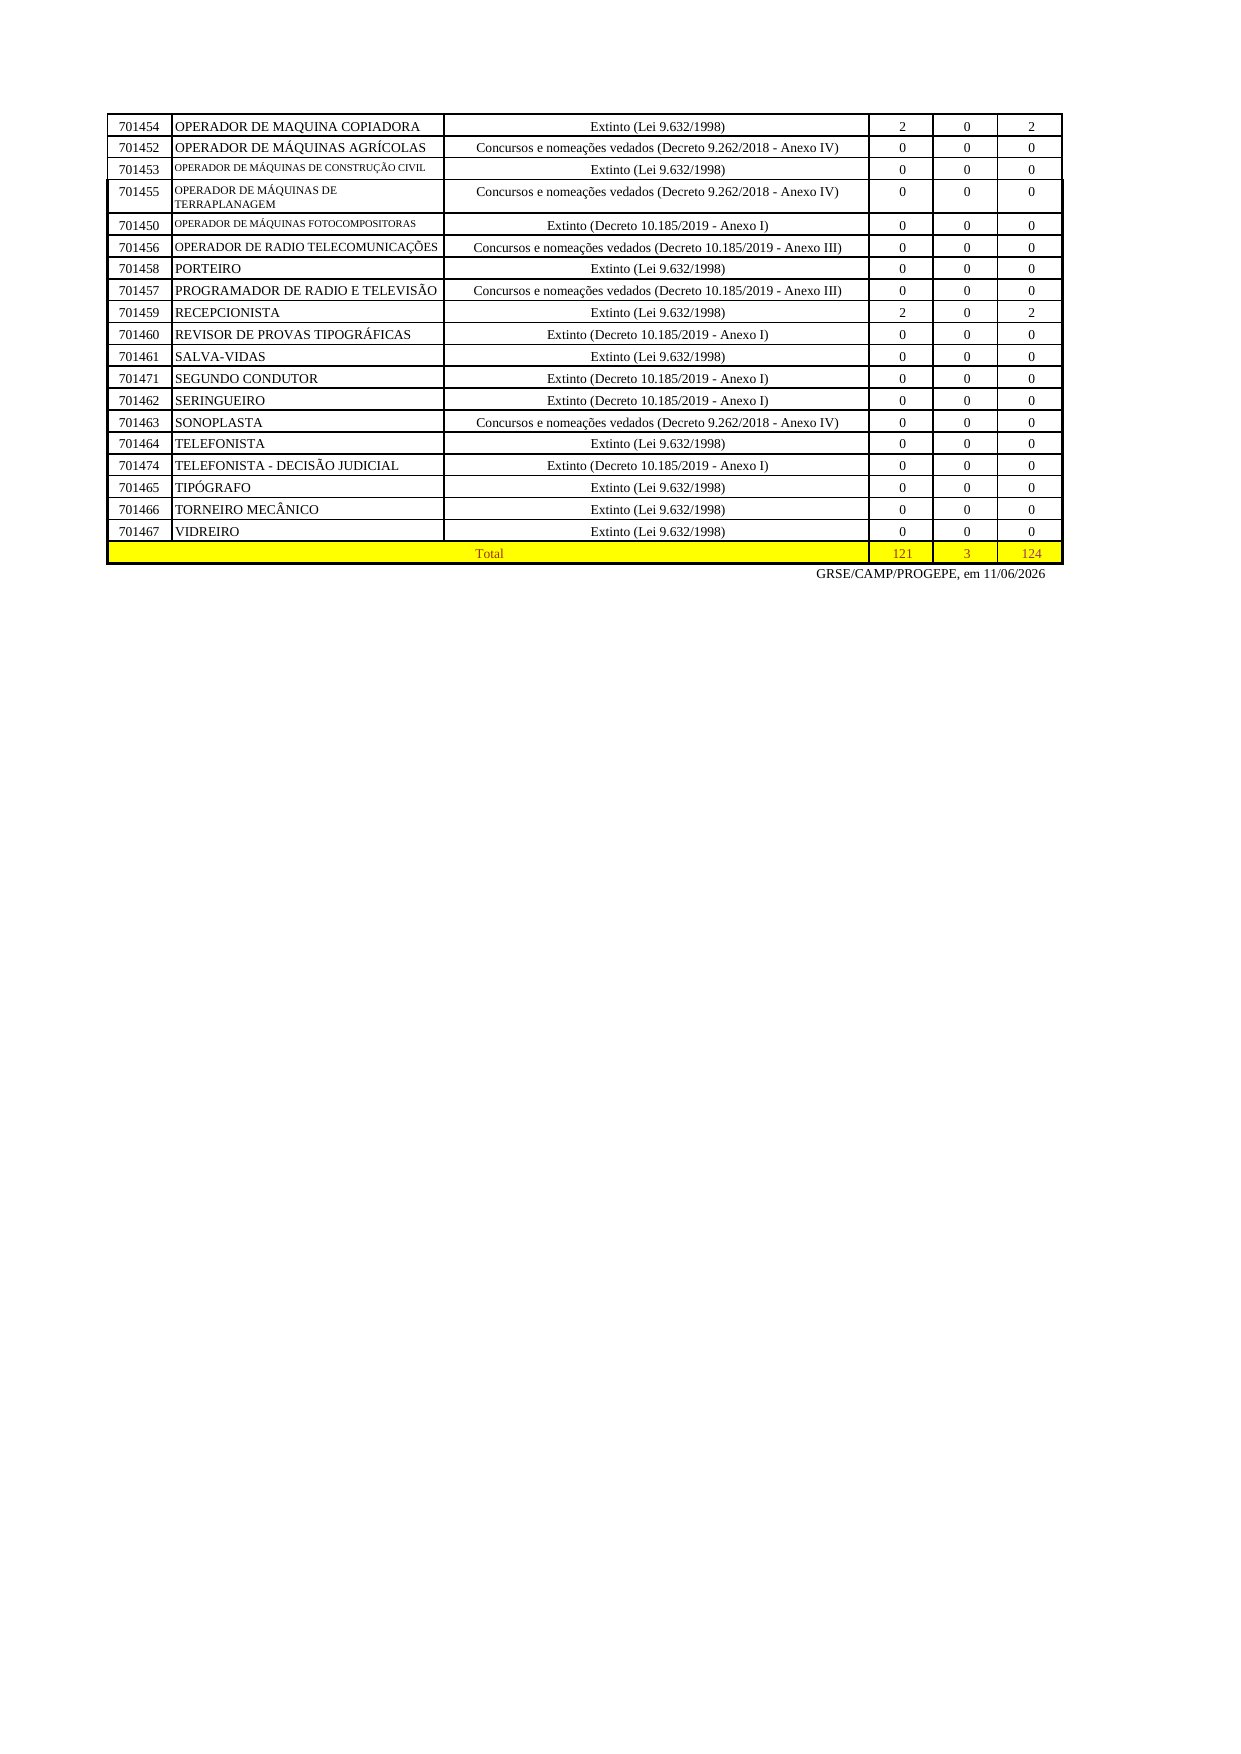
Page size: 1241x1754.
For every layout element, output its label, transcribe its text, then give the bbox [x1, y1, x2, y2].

table_cell 3 [934, 542, 997, 562]
table_cell Extinto (Decreto 10.185/2019 - Anexo I) [445, 214, 868, 234]
table_cell 0 [870, 137, 932, 157]
table_cell Extinto (Lei 9.632/1998) [445, 520, 868, 540]
table_cell 701457 [109, 280, 171, 300]
table_cell 0 [934, 180, 997, 212]
table_cell VIDREIRO [173, 520, 443, 540]
table_cell 0 [934, 345, 997, 365]
table_cell SERINGUEIRO [173, 389, 443, 409]
table_cell Extinto (Lei 9.632/1998) [445, 433, 868, 453]
table_cell 0 [934, 433, 997, 453]
table_cell 0 [870, 180, 932, 212]
table_cell 701454 [108, 115, 171, 135]
table_cell 0 [870, 433, 932, 453]
table_cell 0 [998, 455, 1061, 475]
table_cell 0 [870, 280, 932, 300]
table_cell SEGUNDO CONDUTOR [173, 367, 443, 387]
table_cell Extinto (Lei 9.632/1998) [445, 498, 868, 518]
table_cell 2 [998, 115, 1061, 135]
table_cell OPERADOR DE MÁQUINAS DE CONSTRUÇÃO CIVIL [173, 158, 443, 179]
table_cell 0 [998, 180, 1061, 212]
table_cell 0 [998, 433, 1061, 453]
table_cell 0 [870, 323, 932, 343]
table_cell OPERADOR DE MÁQUINAS DE TERRAPLANAGEM [173, 180, 443, 212]
table_cell 2 [870, 301, 932, 322]
table_cell 0 [934, 301, 997, 322]
table_cell 0 [934, 214, 997, 234]
table_cell 0 [934, 455, 997, 475]
table_cell 0 [998, 158, 1061, 179]
table_cell 0 [934, 258, 997, 278]
table_cell 0 [998, 280, 1061, 300]
table_cell 701458 [109, 258, 171, 278]
table_cell 701456 [109, 236, 171, 256]
table_cell 0 [870, 520, 932, 540]
table_cell 701459 [109, 301, 171, 322]
table_cell 0 [934, 137, 997, 157]
table_cell PROGRAMADOR DE RADIO E TELEVISÃO [173, 280, 443, 300]
table_cell REVISOR DE PROVAS TIPOGRÁFICAS [173, 323, 443, 343]
table_cell 0 [998, 137, 1061, 157]
table_cell 124 [998, 542, 1061, 562]
table_cell 121 [870, 542, 932, 562]
table_cell Extinto (Decreto 10.185/2019 - Anexo I) [445, 367, 868, 387]
table_cell 0 [870, 498, 932, 518]
table_cell Concursos e nomeações vedados (Decreto 9.262/2018 - Anexo IV) [445, 411, 868, 431]
table_cell Extinto (Lei 9.632/1998) [445, 258, 868, 278]
table_cell Extinto (Lei 9.632/1998) [445, 158, 868, 179]
table_cell 0 [934, 158, 997, 179]
table_cell TIPÓGRAFO [173, 476, 443, 497]
table_cell 701465 [109, 476, 171, 497]
table_cell 0 [870, 411, 932, 431]
table_cell 701471 [109, 367, 171, 387]
table_cell TORNEIRO MECÂNICO [173, 498, 443, 518]
table_cell 701452 [108, 137, 171, 157]
table_cell Extinto (Lei 9.632/1998) [445, 115, 868, 135]
table_cell Concursos e nomeações vedados (Decreto 10.185/2019 - Anexo III) [445, 236, 868, 256]
table_cell Extinto (Decreto 10.185/2019 - Anexo I) [445, 455, 868, 475]
table_cell 0 [870, 236, 932, 256]
table_cell 0 [870, 214, 932, 234]
table_cell Extinto (Decreto 10.185/2019 - Anexo I) [445, 389, 868, 409]
table_cell 701453 [108, 158, 171, 179]
table_cell 0 [934, 520, 997, 540]
table_cell 701467 [109, 520, 171, 540]
table_cell 0 [934, 367, 997, 387]
table_cell 701463 [109, 411, 171, 431]
table_cell Extinto (Decreto 10.185/2019 - Anexo I) [445, 323, 868, 343]
table_cell 0 [934, 389, 997, 409]
table_cell 0 [998, 389, 1061, 409]
table_cell Concursos e nomeações vedados (Decreto 9.262/2018 - Anexo IV) [445, 137, 868, 157]
table_cell 0 [870, 367, 932, 387]
table_cell 0 [934, 280, 997, 300]
table_cell 0 [934, 115, 997, 135]
table_cell 701466 [109, 498, 171, 518]
table_cell 701474 [109, 455, 171, 475]
table_cell 701464 [109, 433, 171, 453]
table_cell TELEFONISTA - DECISÃO JUDICIAL [173, 455, 443, 475]
table_cell 0 [934, 236, 997, 256]
table_cell 0 [870, 258, 932, 278]
table_cell Extinto (Lei 9.632/1998) [445, 345, 868, 365]
table_cell SONOPLASTA [173, 411, 443, 431]
table_cell 701461 [109, 345, 171, 365]
table_cell 0 [870, 389, 932, 409]
table_cell Extinto (Lei 9.632/1998) [445, 476, 868, 497]
table_cell OPERADOR DE MÁQUINAS AGRÍCOLAS [173, 137, 443, 157]
table_cell Total [109, 542, 868, 562]
table_cell OPERADOR DE RADIO TELECOMUNICAÇÕES [173, 236, 443, 256]
table_cell 701450 [109, 214, 171, 234]
table_cell RECEPCIONISTA [173, 301, 443, 322]
table_cell 0 [998, 236, 1061, 256]
table_cell 0 [870, 455, 932, 475]
table_cell 0 [998, 411, 1061, 431]
table_cell Extinto (Lei 9.632/1998) [445, 301, 868, 322]
table_cell Concursos e nomeações vedados (Decreto 10.185/2019 - Anexo III) [445, 280, 868, 300]
table_cell 0 [998, 476, 1061, 497]
table_cell 0 [934, 498, 997, 518]
text GRSE/CAMP/PROGEPE, em 11/06/2026 [816, 565, 1090, 581]
table_cell 0 [998, 345, 1061, 365]
table_cell 701462 [109, 389, 171, 409]
table_cell 0 [998, 258, 1061, 278]
table_cell 0 [870, 476, 932, 497]
table_cell 2 [998, 301, 1061, 322]
table_cell 0 [870, 345, 932, 365]
table_cell 0 [934, 476, 997, 497]
table_cell 0 [998, 367, 1061, 387]
table_cell 701460 [109, 323, 171, 343]
table_cell 0 [870, 158, 932, 179]
table_cell 0 [998, 323, 1061, 343]
table_cell 0 [934, 323, 997, 343]
table_cell 0 [998, 498, 1061, 518]
table_cell 0 [998, 214, 1061, 234]
table_cell 0 [934, 411, 997, 431]
table_cell 0 [998, 520, 1061, 540]
table_cell SALVA-VIDAS [173, 345, 443, 365]
table_cell PORTEIRO [173, 258, 443, 278]
table_cell 701455 [109, 180, 171, 212]
table_cell OPERADOR DE MÁQUINAS FOTOCOMPOSITORAS [173, 214, 443, 234]
table_cell Concursos e nomeações vedados (Decreto 9.262/2018 - Anexo IV) [445, 180, 868, 212]
table_cell OPERADOR DE MAQUINA COPIADORA [173, 115, 443, 135]
table_cell TELEFONISTA [173, 433, 443, 453]
table_cell 2 [870, 115, 932, 135]
